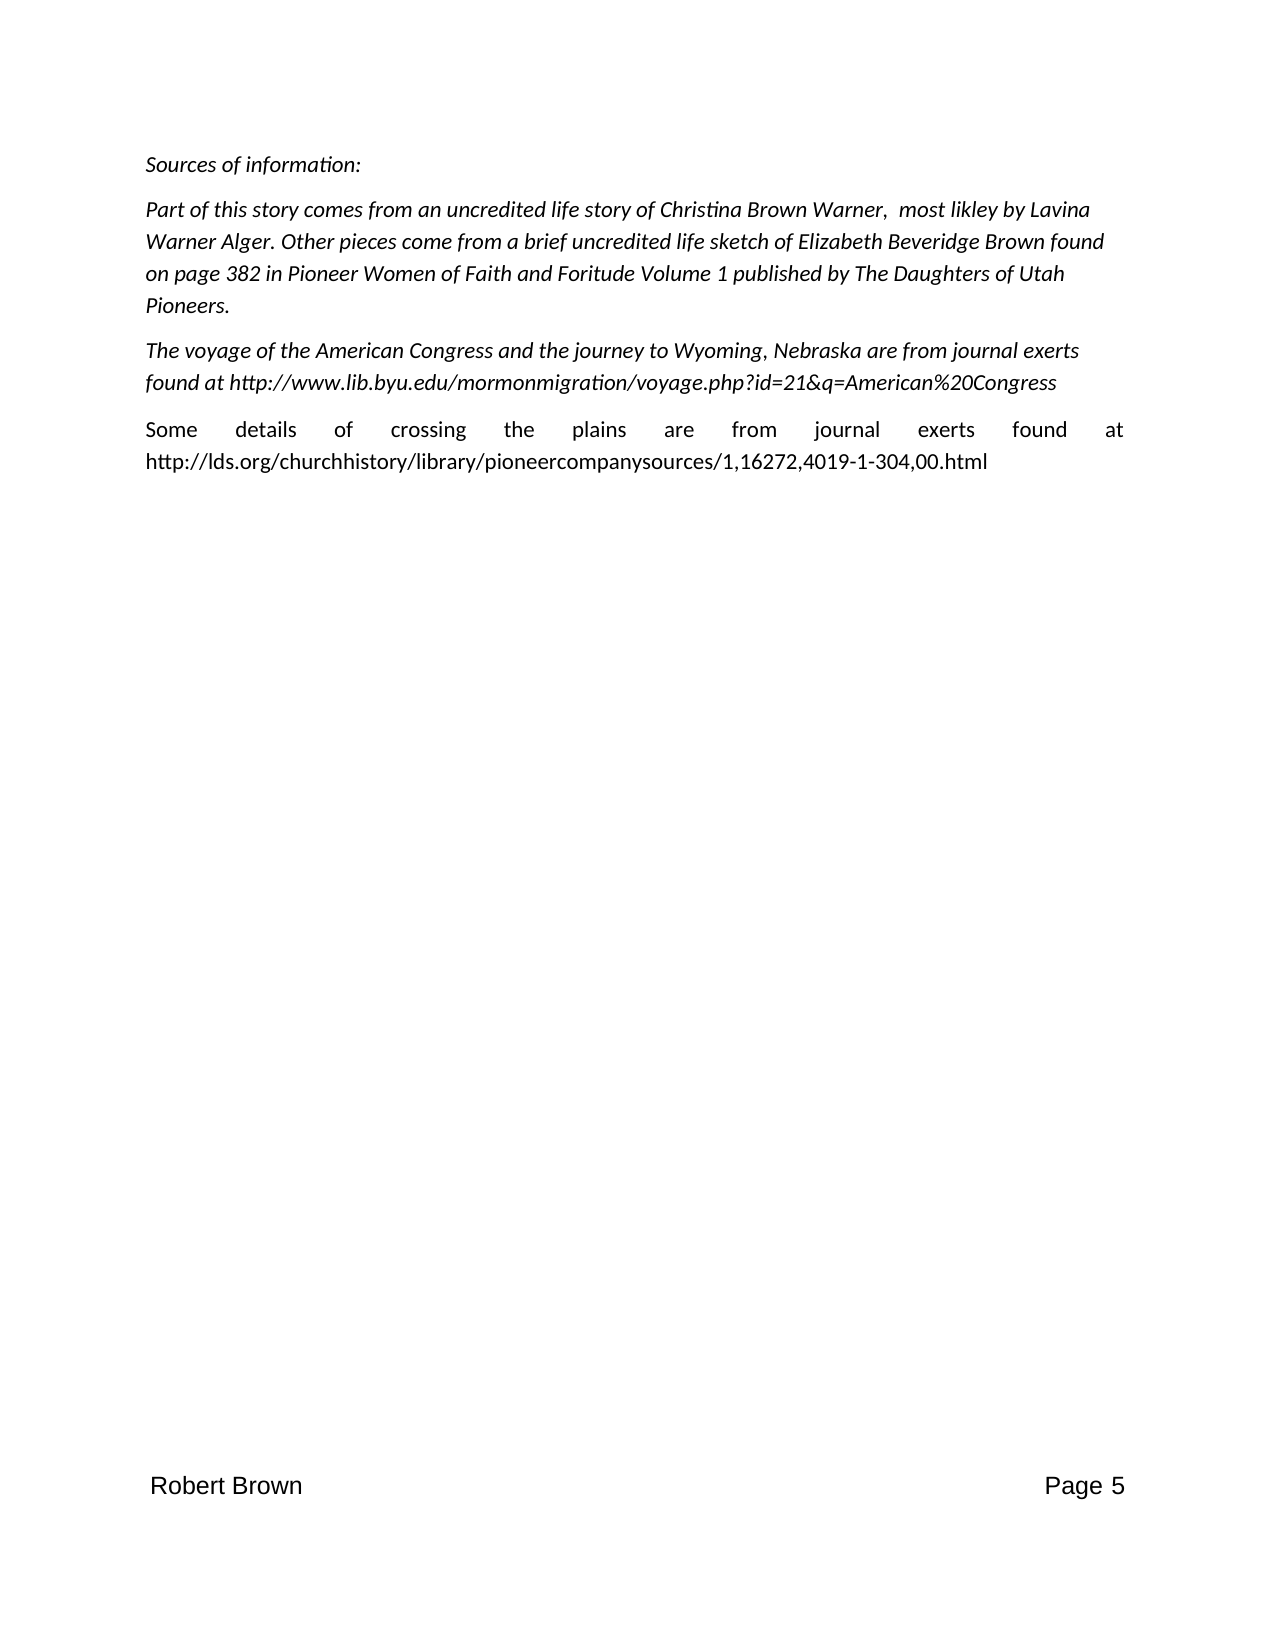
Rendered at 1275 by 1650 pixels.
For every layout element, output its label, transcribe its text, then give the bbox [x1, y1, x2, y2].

text Part of this story comes from an uncredited life story of Christina Brown Warner, most likley by Lavina Warner Alger. Other pieces come from a brief uncredited life sketch of Elizabeth Beveridge Brown found on page 382 in Pioneer Women of Faith and Foritude Volume 1 published by The Daughters of Utah Pioneers. [145, 195, 1125, 319]
text Some details of crossing the plains are from journal exerts found at http://lds.org/churchhistory/library/pioneercompanysources/1,16272,4019-1-304,00.html [145, 415, 1125, 476]
text Sources of information: [145, 150, 1125, 178]
text The voyage of the American Congress and the journey to Wyoming, Nebraska are from journal exerts found at http://www.lib.byu.edu/mormonmigration/voyage.php?id=21&q=American%20Congress [145, 336, 1125, 396]
